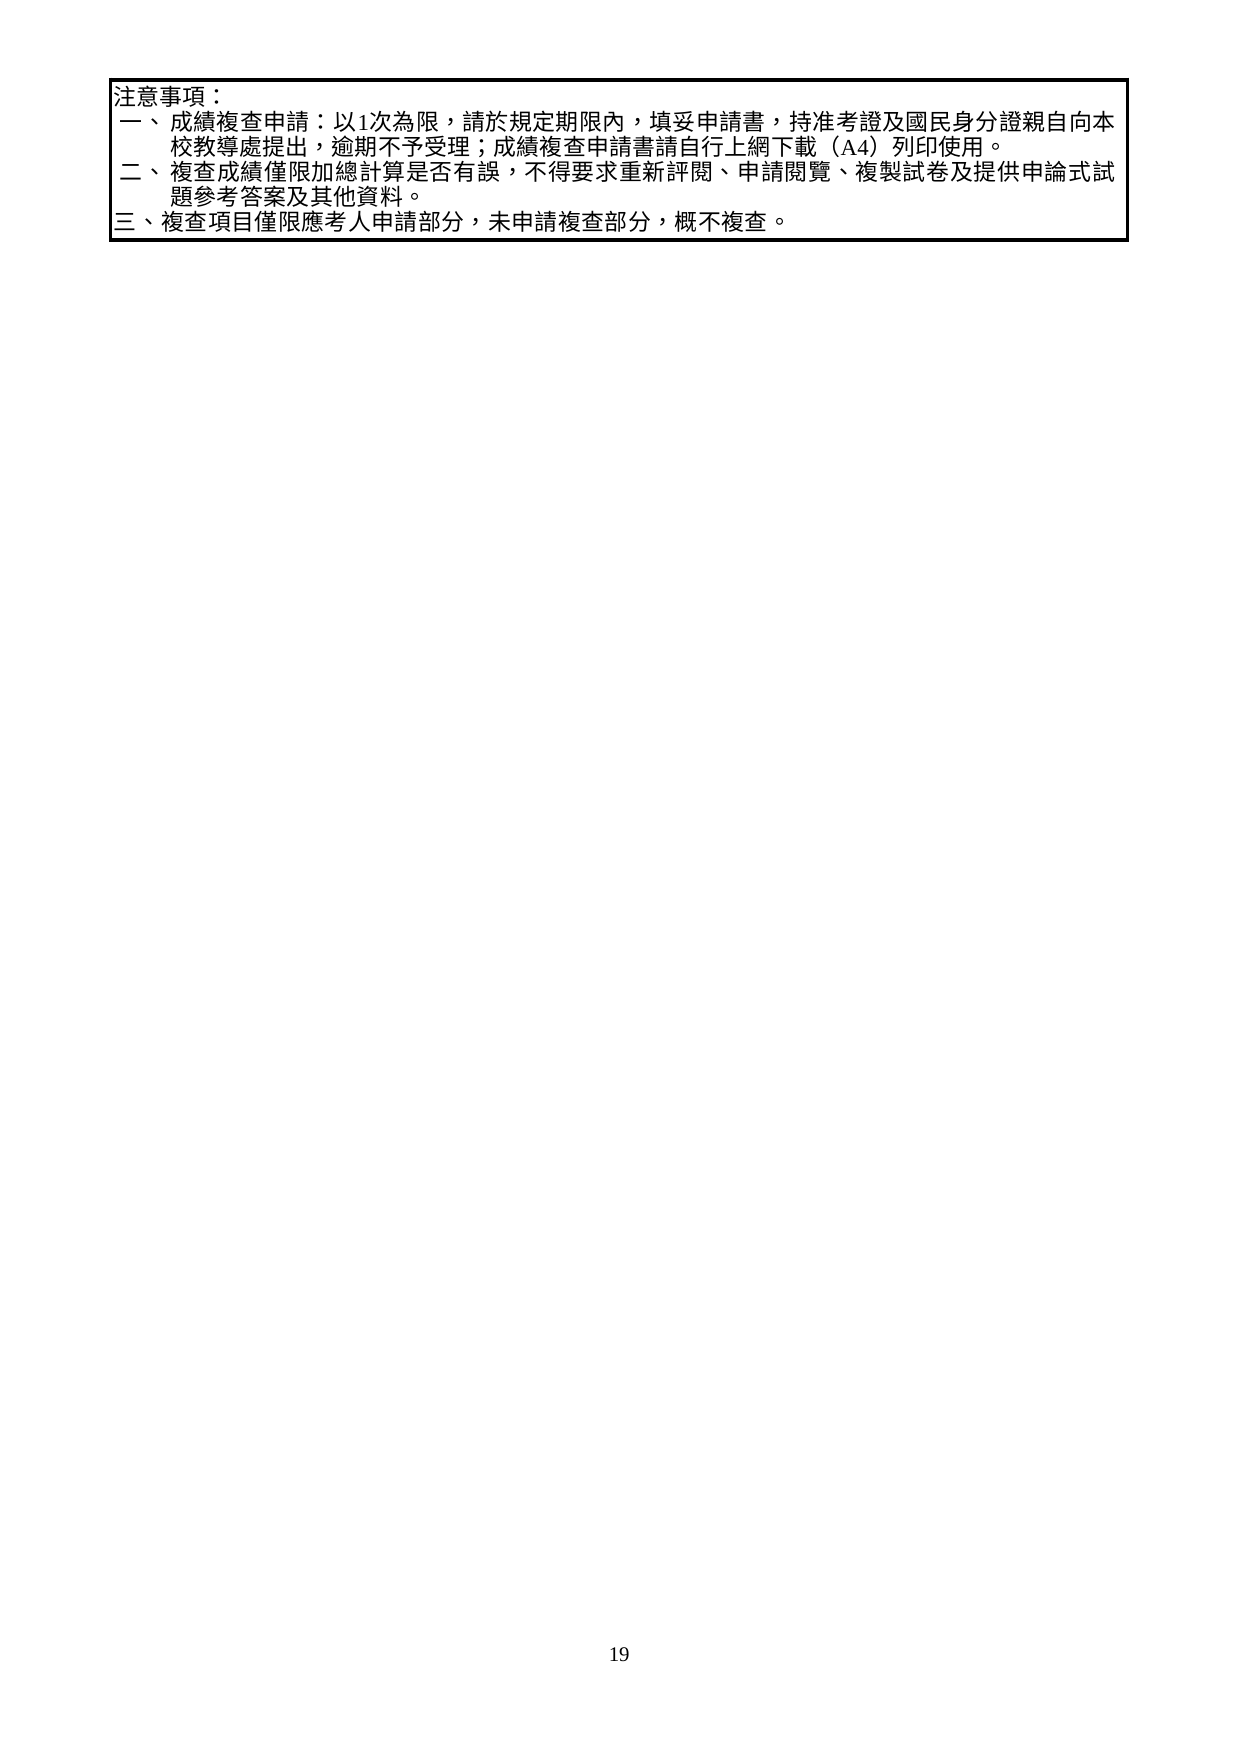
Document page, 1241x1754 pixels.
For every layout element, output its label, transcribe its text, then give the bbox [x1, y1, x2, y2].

table_cell 注意事項： 一、 成績複查申請：以1次為限，請於規定期限內，填妥申請書，持准考證及國民身分證親自向本校教導處提出，逾期不予受理；成績複查申請書請自行上網下載（A4）列印使用。 二、 複查成績僅限加總計算是否有誤，不得要求重新評閱、申請閱覽、複製試卷及提供申論式試題參考答案及其他資料。 三、 複查項目僅限應考人申請部分，未申請複查部分，概不複查。 [112, 82, 1126, 238]
